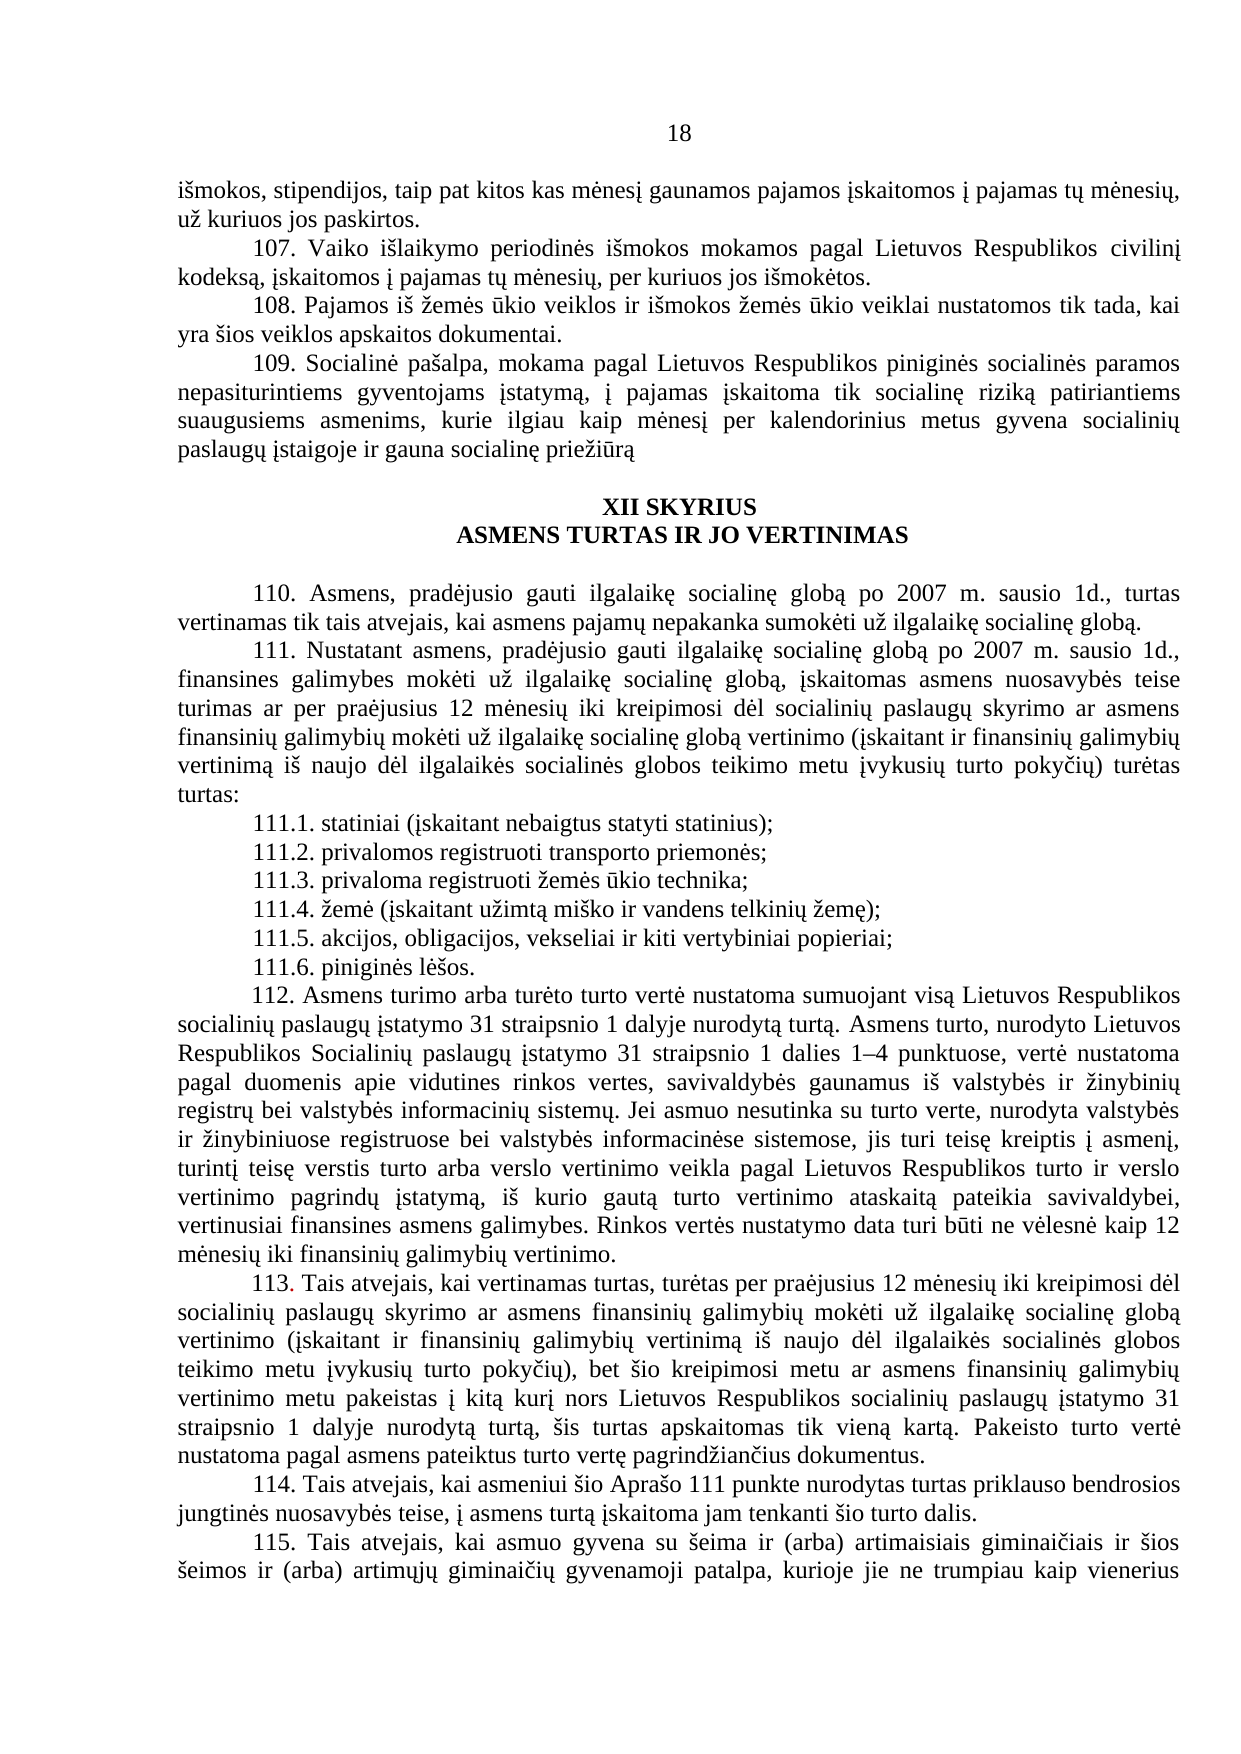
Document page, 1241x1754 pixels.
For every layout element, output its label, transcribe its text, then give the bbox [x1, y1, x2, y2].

text išmokos, stipendijos, taip pat kitos kas mėnesį gaunamos pajamos įskaitomos į pajamas tų mėnesių, už kuriuos jos paskirtos. [177, 176, 1181, 233]
text 112. Asmens turimo arba turėto turto vertė nustatoma sumuojant visą Lietuvos Respublikos socialinių paslaugų įstatymo 31 straipsnio 1 dalyje nurodytą turtą. Asmens turto, nurodyto Lietuvos Respublikos Socialinių paslaugų įstatymo 31 straipsnio 1 dalies 1–4 punktuose, vertė nustatoma pagal duomenis apie vidutines rinkos vertes, savivaldybės gaunamus iš valstybės ir žinybinių registrų bei valstybės informacinių sistemų. Jei asmuo nesutinka su turto verte, nurodyta valstybės ir žinybiniuose registruose bei valstybės informacinėse sistemose, jis turi teisę kreiptis į asmenį, turintį teisę verstis turto arba verslo vertinimo veikla pagal Lietuvos Respublikos turto ir verslo vertinimo pagrindų įstatymą, iš kurio gautą turto vertinimo ataskaitą pateikia savivaldybei, vertinusiai finansines asmens galimybes. Rinkos vertės nustatymo data turi būti ne vėlesnė kaip 12 mėnesių iki finansinių galimybių vertinimo. [177, 981, 1181, 1268]
text 114. Tais atvejais, kai asmeniui šio Aprašo 111 punkte nurodytas turtas priklauso bendrosios jungtinės nuosavybės teise, į asmens turtą įskaitoma jam tenkanti šio turto dalis. [177, 1469, 1181, 1527]
text 111.4. žemė (įskaitant užimtą miško ir vandens telkinių žemę); [177, 894, 1181, 923]
text ASMENS TURTAS IR JO VERTINIMAS [177, 521, 1181, 549]
text 109. Socialinė pašalpa, mokama pagal Lietuvos Respublikos piniginės socialinės paramos nepasiturintiems gyventojams įstatymą, į pajamas įskaitoma tik socialinę riziką patiriantiems suaugusiems asmenims, kurie ilgiau kaip mėnesį per kalendorinius metus gyvena socialinių paslaugų įstaigoje ir gauna socialinę priežiūrą [177, 348, 1181, 463]
text 111.2. privalomos registruoti transporto priemonės; [177, 837, 1181, 866]
text 107. Vaiko išlaikymo periodinės išmokos mokamos pagal Lietuvos Respublikos civilinį kodeksą, įskaitomos į pajamas tų mėnesių, per kuriuos jos išmokėtos. [177, 233, 1181, 291]
text 108. Pajamos iš žemės ūkio veiklos ir išmokos žemės ūkio veiklai nustatomos tik tada, kai yra šios veiklos apskaitos dokumentai. [177, 291, 1181, 348]
text 111.1. statiniai (įskaitant nebaigtus statyti statinius); [177, 808, 1181, 837]
text XII SKYRIUS [177, 492, 1181, 521]
text 111. Nustatant asmens, pradėjusio gauti ilgalaikę socialinę globą po 2007 m. sausio 1d., finansines galimybes mokėti už ilgalaikę socialinę globą, įskaitomas asmens nuosavybės teise turimas ar per praėjusius 12 mėnesių iki kreipimosi dėl socialinių paslaugų skyrimo ar asmens finansinių galimybių mokėti už ilgalaikę socialinę globą vertinimo (įskaitant ir finansinių galimybių vertinimą iš naujo dėl ilgalaikės socialinės globos teikimo metu įvykusių turto pokyčių) turėtas turtas: [177, 636, 1181, 808]
text 110. Asmens, pradėjusio gauti ilgalaikę socialinę globą po 2007 m. sausio 1d., turtas vertinamas tik tais atvejais, kai asmens pajamų nepakanka sumokėti už ilgalaikę socialinę globą. [177, 578, 1181, 636]
text 115. Tais atvejais, kai asmuo gyvena su šeima ir (arba) artimaisiais giminaičiais ir šios šeimos ir (arba) artimųjų giminaičių gyvenamoji patalpa, kurioje jie ne trumpiau kaip vienerius [177, 1527, 1181, 1584]
text 111.3. privaloma registruoti žemės ūkio technika; [177, 866, 1181, 894]
text 111.6. piniginės lėšos. [177, 952, 1181, 981]
text 113. Tais atvejais, kai vertinamas turtas, turėtas per praėjusius 12 mėnesių iki kreipimosi dėl socialinių paslaugų skyrimo ar asmens finansinių galimybių mokėti už ilgalaikę socialinę globą vertinimo (įskaitant ir finansinių galimybių vertinimą iš naujo dėl ilgalaikės socialinės globos teikimo metu įvykusių turto pokyčių), bet šio kreipimosi metu ar asmens finansinių galimybių vertinimo metu pakeistas į kitą kurį nors Lietuvos Respublikos socialinių paslaugų įstatymo 31 straipsnio 1 dalyje nurodytą turtą, šis turtas apskaitomas tik vieną kartą. Pakeisto turto vertė nustatoma pagal asmens pateiktus turto vertę pagrindžiančius dokumentus. [177, 1268, 1181, 1469]
text 111.5. akcijos, obligacijos, vekseliai ir kiti vertybiniai popieriai; [177, 923, 1181, 952]
